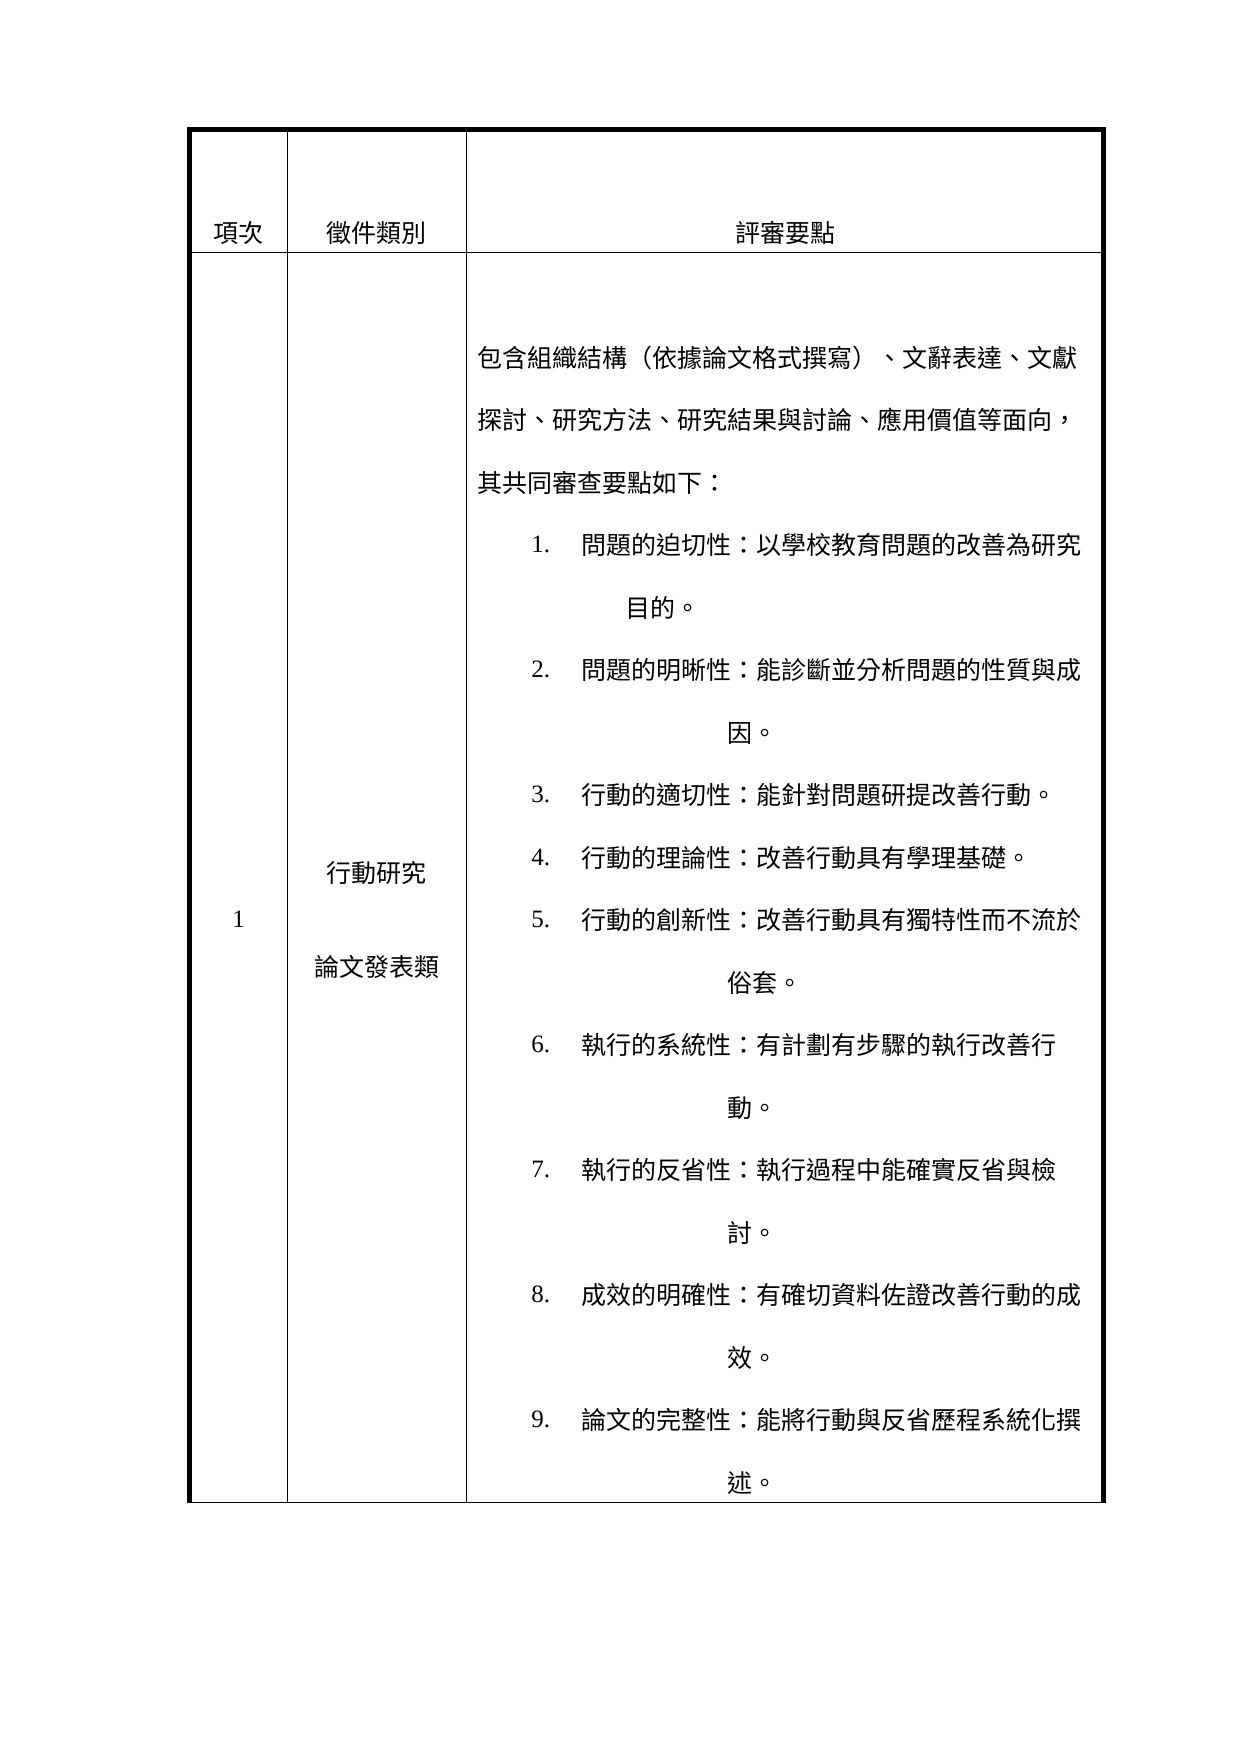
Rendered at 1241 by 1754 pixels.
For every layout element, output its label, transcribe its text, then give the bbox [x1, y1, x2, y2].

table_header 項次 [192, 132, 287, 252]
table_header 評審要點 [467, 132, 1101, 252]
table_cell 1 [192, 253, 287, 1502]
table_cell 包含組織結構（依據論文格式撰寫）、文辭表達、文獻探討、研究方法、研究結果與討論、應用價值等面向，其共同審查要點如下： 問題的迫切性：以學校教育問題的改善為研究目的。 問題的明晰性：能診斷並分析問題的性質與成因。 行動的適切性：能針對問題研提改善行動。 行動的理論性：改善行動具有學理基礎。 行動的創新性：改善行動具有獨特性而不流於俗套。 執行的系統性：有計劃有步驟的執行改善行動。 執行的反省性：執行過程中能確實反省與檢討。 成效的明確性：有確切資料佐證改善行動的成效。 論文的完整性：能將行動與反省歷程系統化撰述。 [467, 253, 1101, 1502]
table_header 徵件類別 [288, 132, 466, 252]
table_cell 行動研究 論文發表類 [288, 253, 466, 1502]
